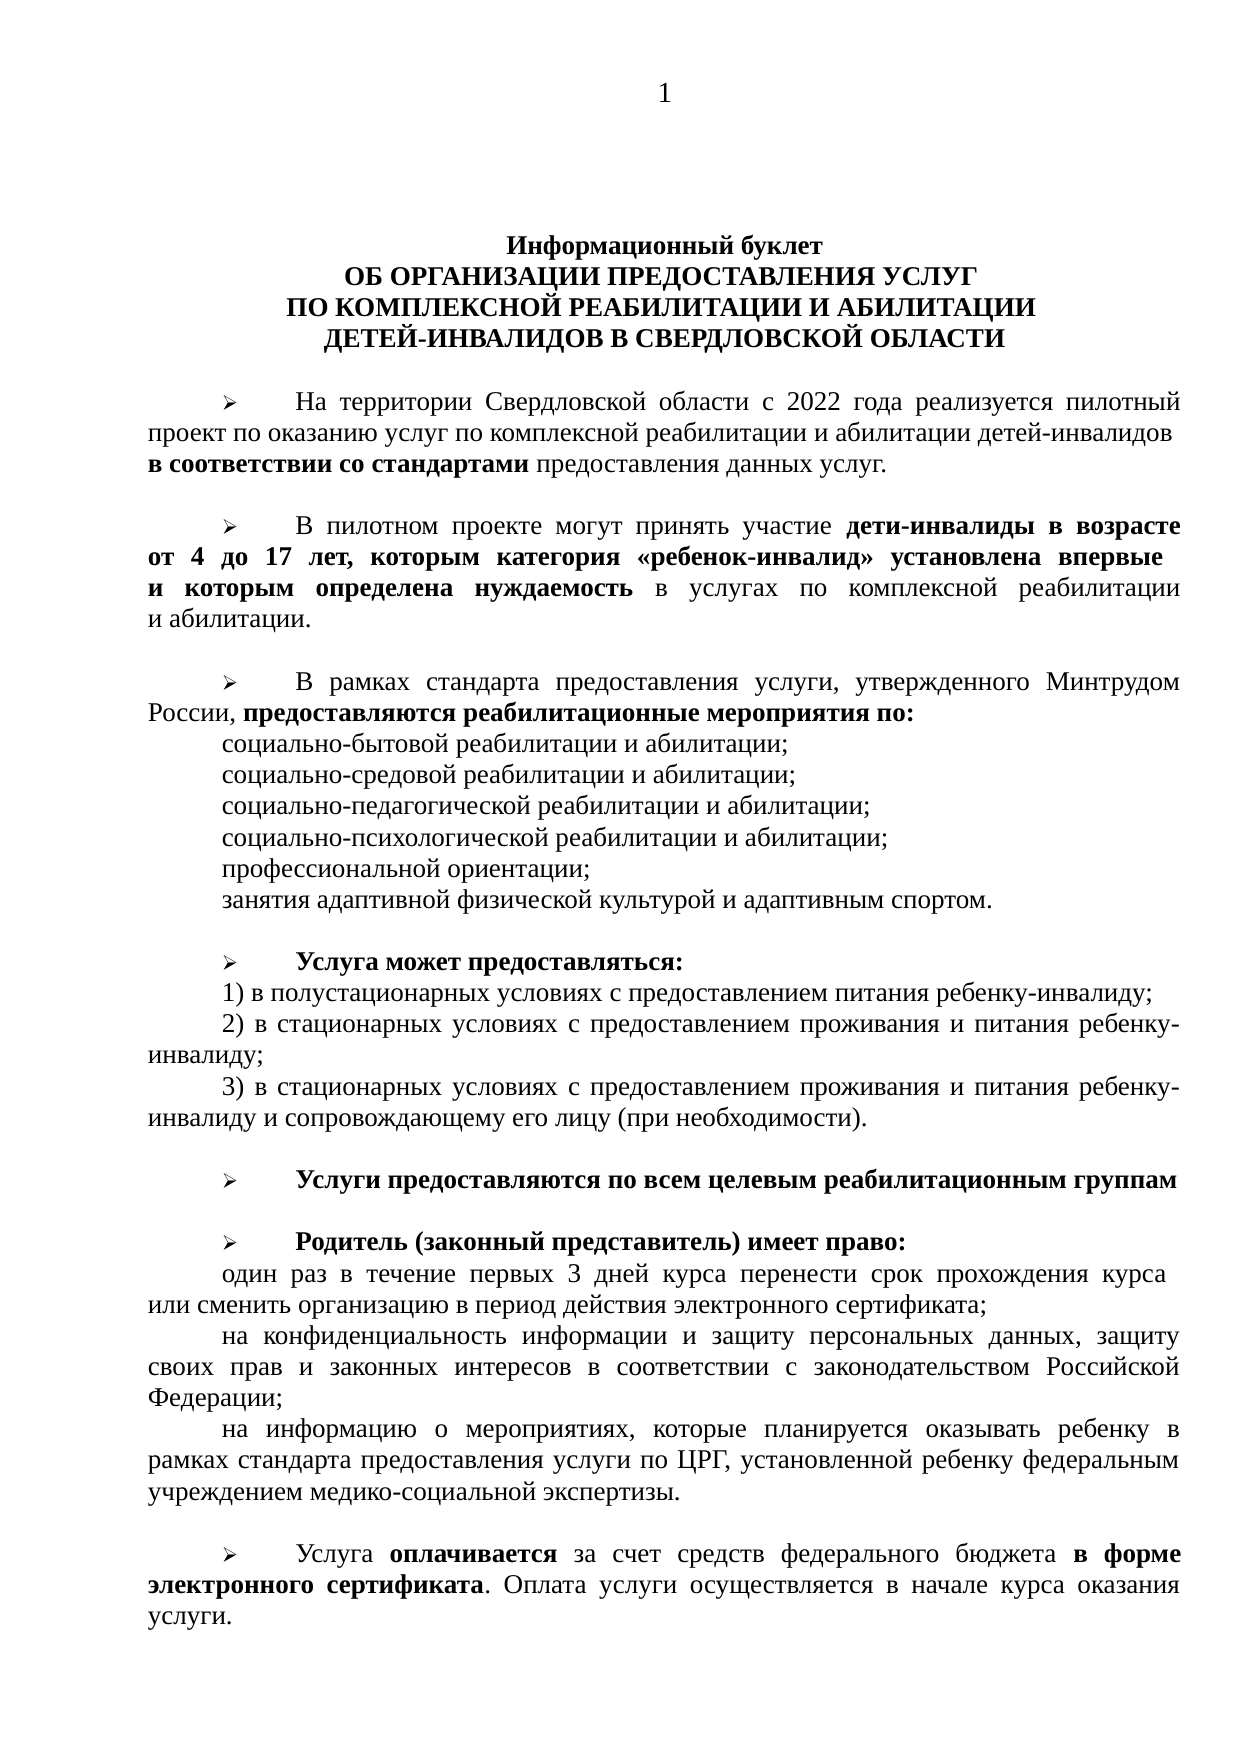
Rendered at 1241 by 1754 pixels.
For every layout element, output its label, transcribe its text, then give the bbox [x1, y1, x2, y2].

list В рамках стандарта предоставления услуги, утвержденного Минтрудом России, предоставляются реабилитационные мероприятия по: [148, 665, 1181, 727]
text социально-психологической реабилитации и абилитации; [148, 821, 1181, 852]
list Родитель (законный представитель) имеет право: [148, 1226, 1181, 1257]
text на конфиденциальность информации и защиту персональных данных, защиту своих прав и законных интересов в соответствии с законодательством Российской Федерации; [148, 1319, 1181, 1412]
list На территории Свердловской области с 2022 года реализуется пилотный проект по оказанию услуг по комплексной реабилитации и абилитации детей-инвалидов в соответствии со стандартами предоставления данных услуг. [148, 384, 1181, 478]
text социально-средовой реабилитации и абилитации; [148, 758, 1181, 789]
list Услуга оплачивается за счет средств федерального бюджета в форме электронного сертификата. Оплата услуги осуществляется в начале курса оказания услуги. [148, 1537, 1181, 1630]
text 2) в стационарных условиях с предоставлением проживания и питания ребенку-инвалиду; [148, 1007, 1181, 1070]
text один раз в течение первых 3 дней курса перенести срок прохождения курса или сменить организацию в период действия электронного сертификата; [148, 1257, 1181, 1319]
text социально-педагогической реабилитации и абилитации; [148, 789, 1181, 821]
list В пилотном проекте могут принять участие дети-инвалиды в возрасте от 4 до 17 лет, которым категория «ребенок-инвалид» установлена впервые и которым определена нуждаемость в услугах по комплексной реабилитации и абилитации. [148, 509, 1181, 634]
list Услуга может предоставляться: [148, 945, 1181, 976]
text на информацию о мероприятиях, которые планируется оказывать ребенку в рамках стандарта предоставления услуги по ЦРГ, установленной ребенку федеральным учреждением медико-социальной экспертизы. [148, 1412, 1181, 1506]
list Услуги предоставляются по всем целевым реабилитационным группам [148, 1163, 1181, 1194]
text ОБ ОРГАНИЗАЦИИ ПРЕДОСТАВЛЕНИЯ УСЛУГ ПО КОМПЛЕКСНОЙ РЕАБИЛИТАЦИИ И АБИЛИТАЦИИ ДЕТЕЙ-ИНВАЛИДОВ В СВЕРДЛОВСКОЙ ОБЛАСТИ [148, 260, 1181, 353]
text занятия адаптивной физической культурой и адаптивным спортом. [148, 883, 1181, 914]
text 3) в стационарных условиях с предоставлением проживания и питания ребенку-инвалиду и сопровождающему его лицу (при необходимости). [148, 1070, 1181, 1132]
text Информационный буклет [148, 229, 1181, 260]
text социально-бытовой реабилитации и абилитации; [148, 727, 1181, 758]
text профессиональной ориентации; [148, 852, 1181, 883]
text 1) в полустационарных условиях с предоставлением питания ребенку-инвалиду; [148, 976, 1181, 1007]
